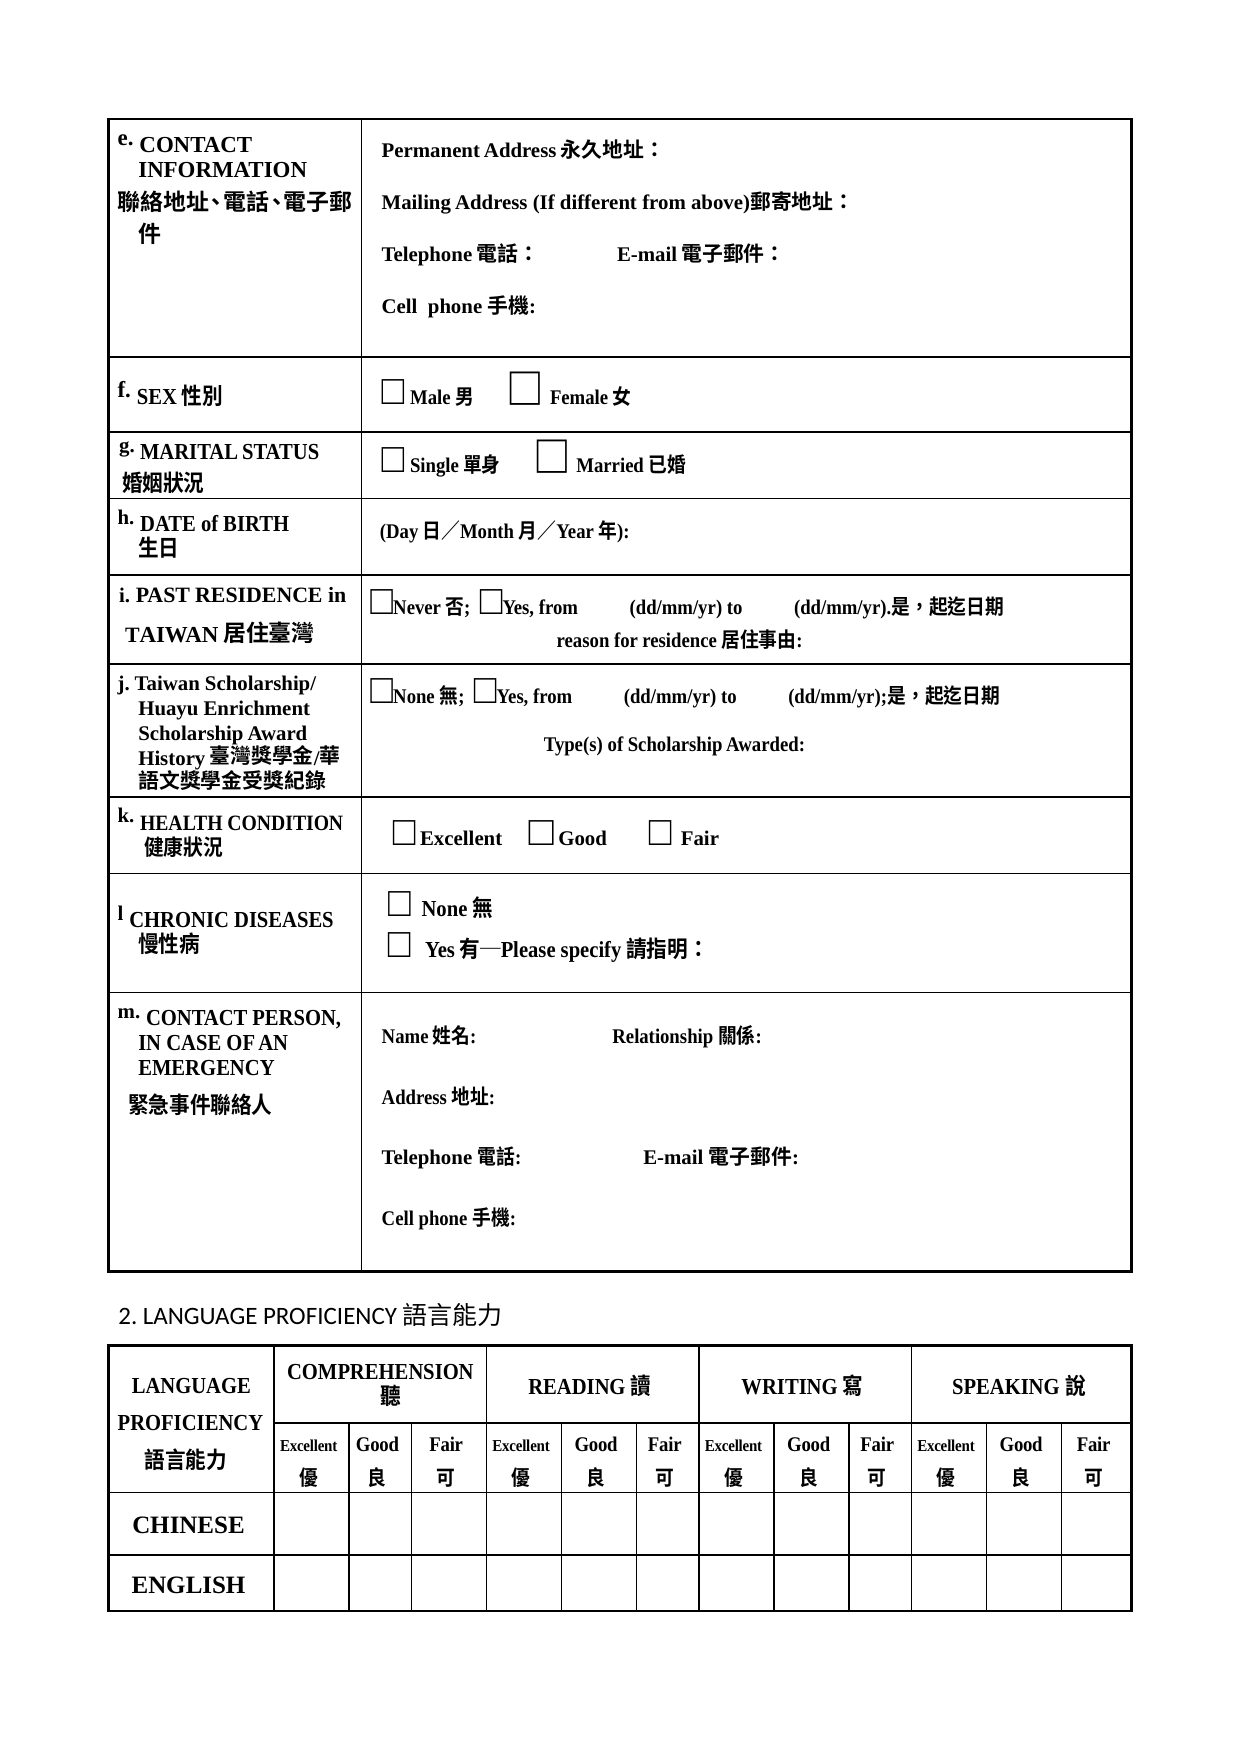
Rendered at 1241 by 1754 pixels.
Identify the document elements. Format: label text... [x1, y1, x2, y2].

text 2. LANGUAGE PROFICIENCY語言能力 [118, 1298, 1122, 1331]
table_cell l CHRONIC DISEASES 慢性病 [110, 874, 361, 992]
table_cell [987, 1493, 1061, 1554]
table_cell g. MARITAL STATUS 婚姻狀況 [110, 433, 361, 498]
table_cell e. CONTACT INFORMATION 聯絡地址、電話、電子郵件 [110, 120, 361, 356]
table_cell m. CONTACT PERSON, IN CASE OF AN EMERGENCY 緊急事件聯絡人 [110, 993, 361, 1270]
table_cell □ Male 男 □ Female女 [362, 358, 1130, 431]
table_cell Fair可 [850, 1424, 911, 1492]
table_cell CHINESE [110, 1493, 273, 1554]
table_cell Excellent優 [487, 1424, 561, 1492]
table_cell Good良 [987, 1424, 1061, 1492]
table_cell Fair可 [637, 1424, 698, 1492]
table_cell [562, 1493, 636, 1554]
table_cell [562, 1556, 636, 1610]
table_header SPEAKING 說 [912, 1347, 1130, 1422]
table_cell [1062, 1556, 1130, 1610]
table_cell k. HEALTH CONDITION 健康狀況 [110, 798, 361, 873]
table_header READING 讀 [487, 1347, 698, 1422]
table_cell [987, 1556, 1061, 1610]
table_cell [412, 1556, 486, 1610]
table_cell □ None無 □ Yes有─Please specify請指明： [362, 874, 1130, 992]
table_cell [637, 1493, 698, 1554]
table_header WRITING 寫 [700, 1347, 911, 1422]
table_cell (Day日／Month 月／Year 年): [362, 499, 1130, 574]
table_cell [487, 1556, 561, 1610]
table_header COMPREHENSION聽 [275, 1347, 486, 1422]
table_cell Fair 可 [1062, 1424, 1130, 1492]
table_cell Excellent 優 [275, 1424, 348, 1492]
table_cell [275, 1556, 348, 1610]
table_cell Good良 [350, 1424, 411, 1492]
table_cell [700, 1493, 773, 1554]
table_cell [912, 1493, 986, 1554]
table_cell [700, 1556, 773, 1610]
table_cell [850, 1493, 911, 1554]
table_cell i. PAST RESIDENCE in TAIWAN居住臺灣 [110, 576, 361, 663]
table_cell □ Single單身 □ Married 已婚 [362, 433, 1130, 498]
table_cell [350, 1556, 411, 1610]
table_cell f. SEX性別 [110, 358, 361, 431]
table_cell [1062, 1493, 1130, 1554]
table_cell [487, 1493, 561, 1554]
table_cell Good良 [562, 1424, 636, 1492]
table_cell [912, 1556, 986, 1610]
table_cell [850, 1556, 911, 1610]
table_cell [775, 1556, 848, 1610]
table_cell [775, 1493, 848, 1554]
table_cell [637, 1556, 698, 1610]
table_cell □None 無; □Yes, from (dd/mm/yr) to (dd/mm/yr);是，起迄日期 Type(s) of Scholarship Awarded: [362, 665, 1130, 796]
table_cell Excellent優 [912, 1424, 986, 1492]
table_cell [350, 1493, 411, 1554]
table_cell h. DATE of BIRTH 生日 [110, 499, 361, 574]
table_cell j. Taiwan Scholarship/ Huayu Enrichment Scholarship Award History臺灣獎學金/華語文獎學金受獎紀錄 [110, 665, 361, 796]
table_cell □ Excellent □ Good □ Fair [362, 798, 1130, 873]
table_cell Good良 [775, 1424, 848, 1492]
table_cell Fair 可 [412, 1424, 486, 1492]
table_cell □Never 否; □Yes, from (dd/mm/yr) to (dd/mm/yr).是，起迄日期 reason for residence居住事由: [362, 576, 1130, 663]
table_cell [275, 1493, 348, 1554]
table_cell Permanent Address永久地址： Mailing Address (If different from above)郵寄地址： Telephone電話： E-mail電子郵件： Cell phone 手機: [362, 120, 1130, 356]
table_header LANGUAGE PROFICIENCY 語言能力 [110, 1347, 273, 1492]
table_cell [412, 1493, 486, 1554]
table_cell Name姓名: Relationship 關係: Address地址: Telephone 電話: E-mail 電子郵件: Cell phone 手機: [362, 993, 1130, 1270]
table_cell Excellent優 [700, 1424, 773, 1492]
table_cell ENGLISH [110, 1556, 273, 1610]
